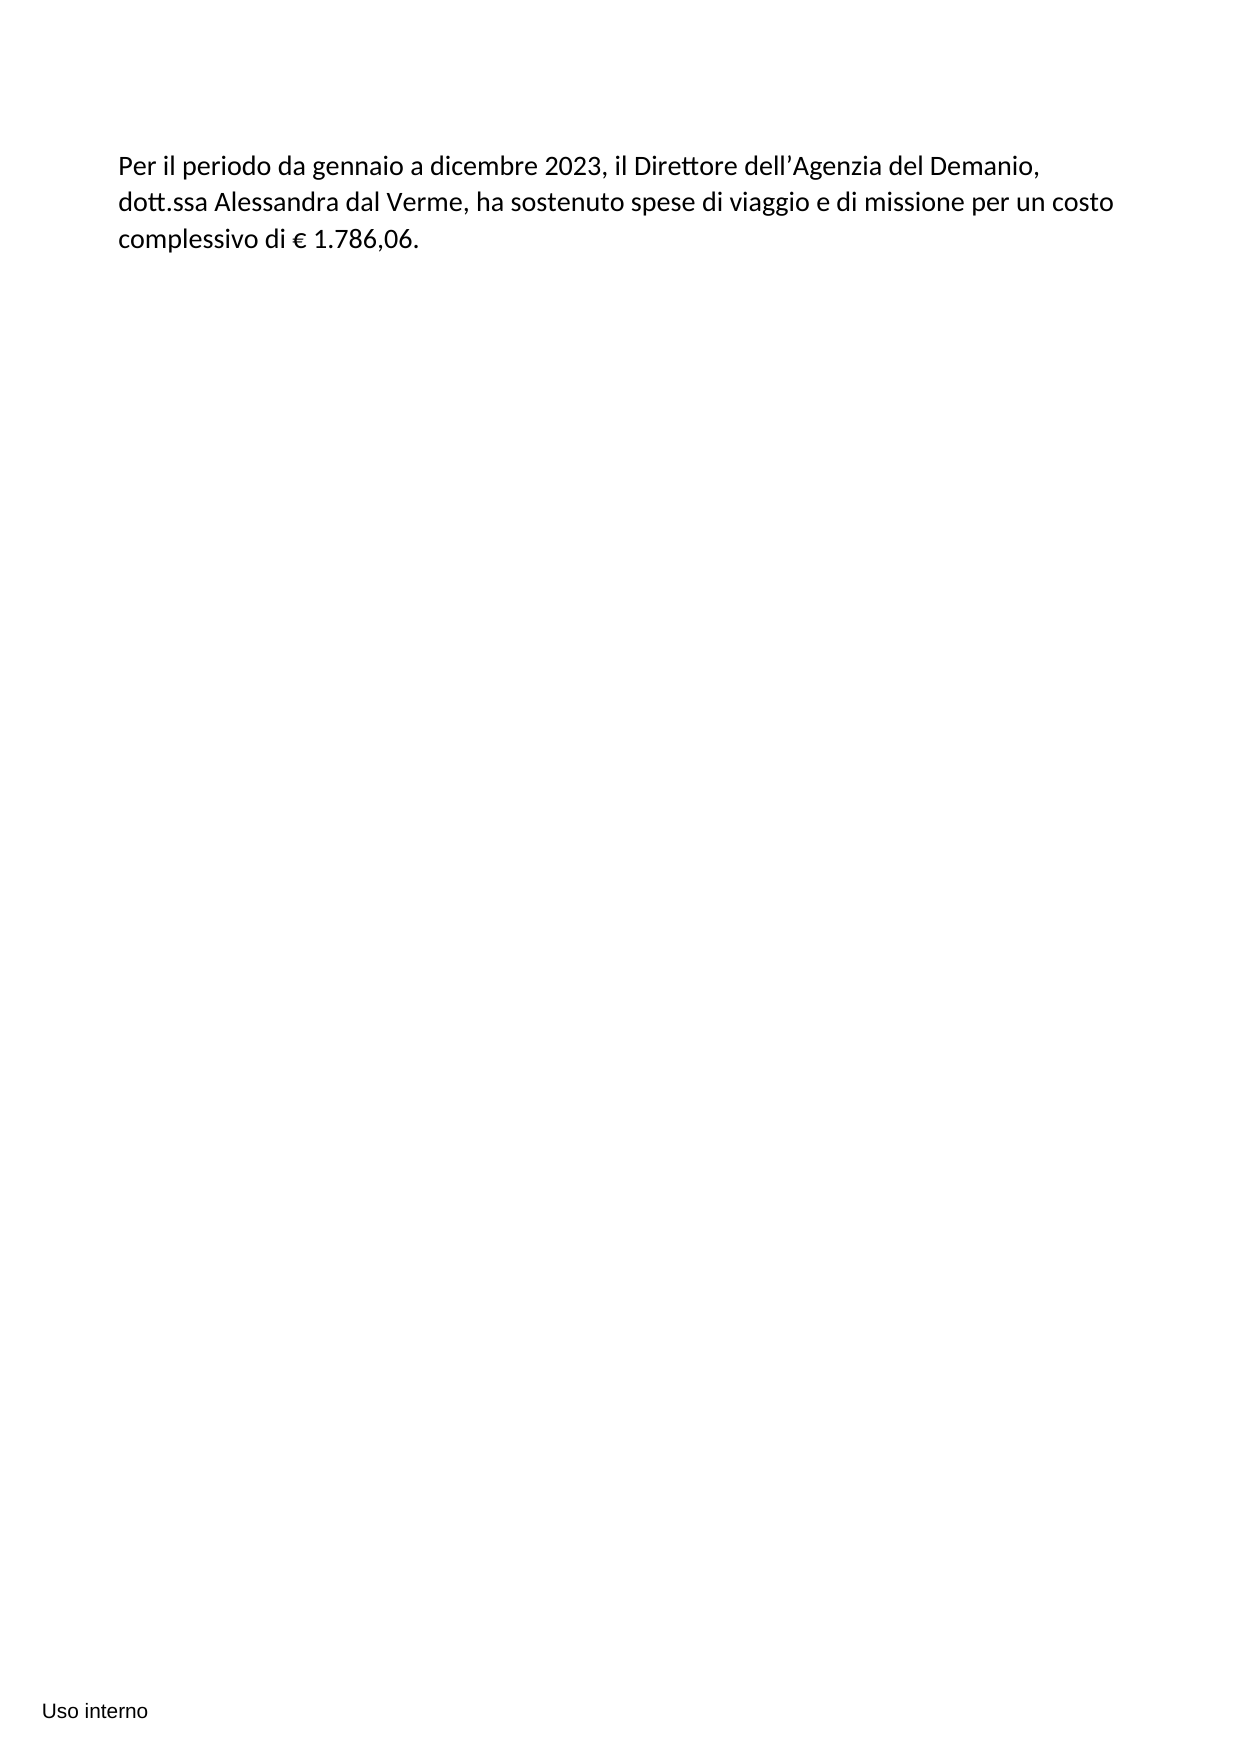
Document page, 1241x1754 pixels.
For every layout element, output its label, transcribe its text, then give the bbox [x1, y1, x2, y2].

text Per il periodo da gennaio a dicembre 2023, il Direttore dell’Agenzia del Demanio, dott.ssa Alessandra dal Verme, ha sostenuto spese di viaggio e di missione per un costo complessivo di € 1.786,06. [118, 148, 1122, 256]
